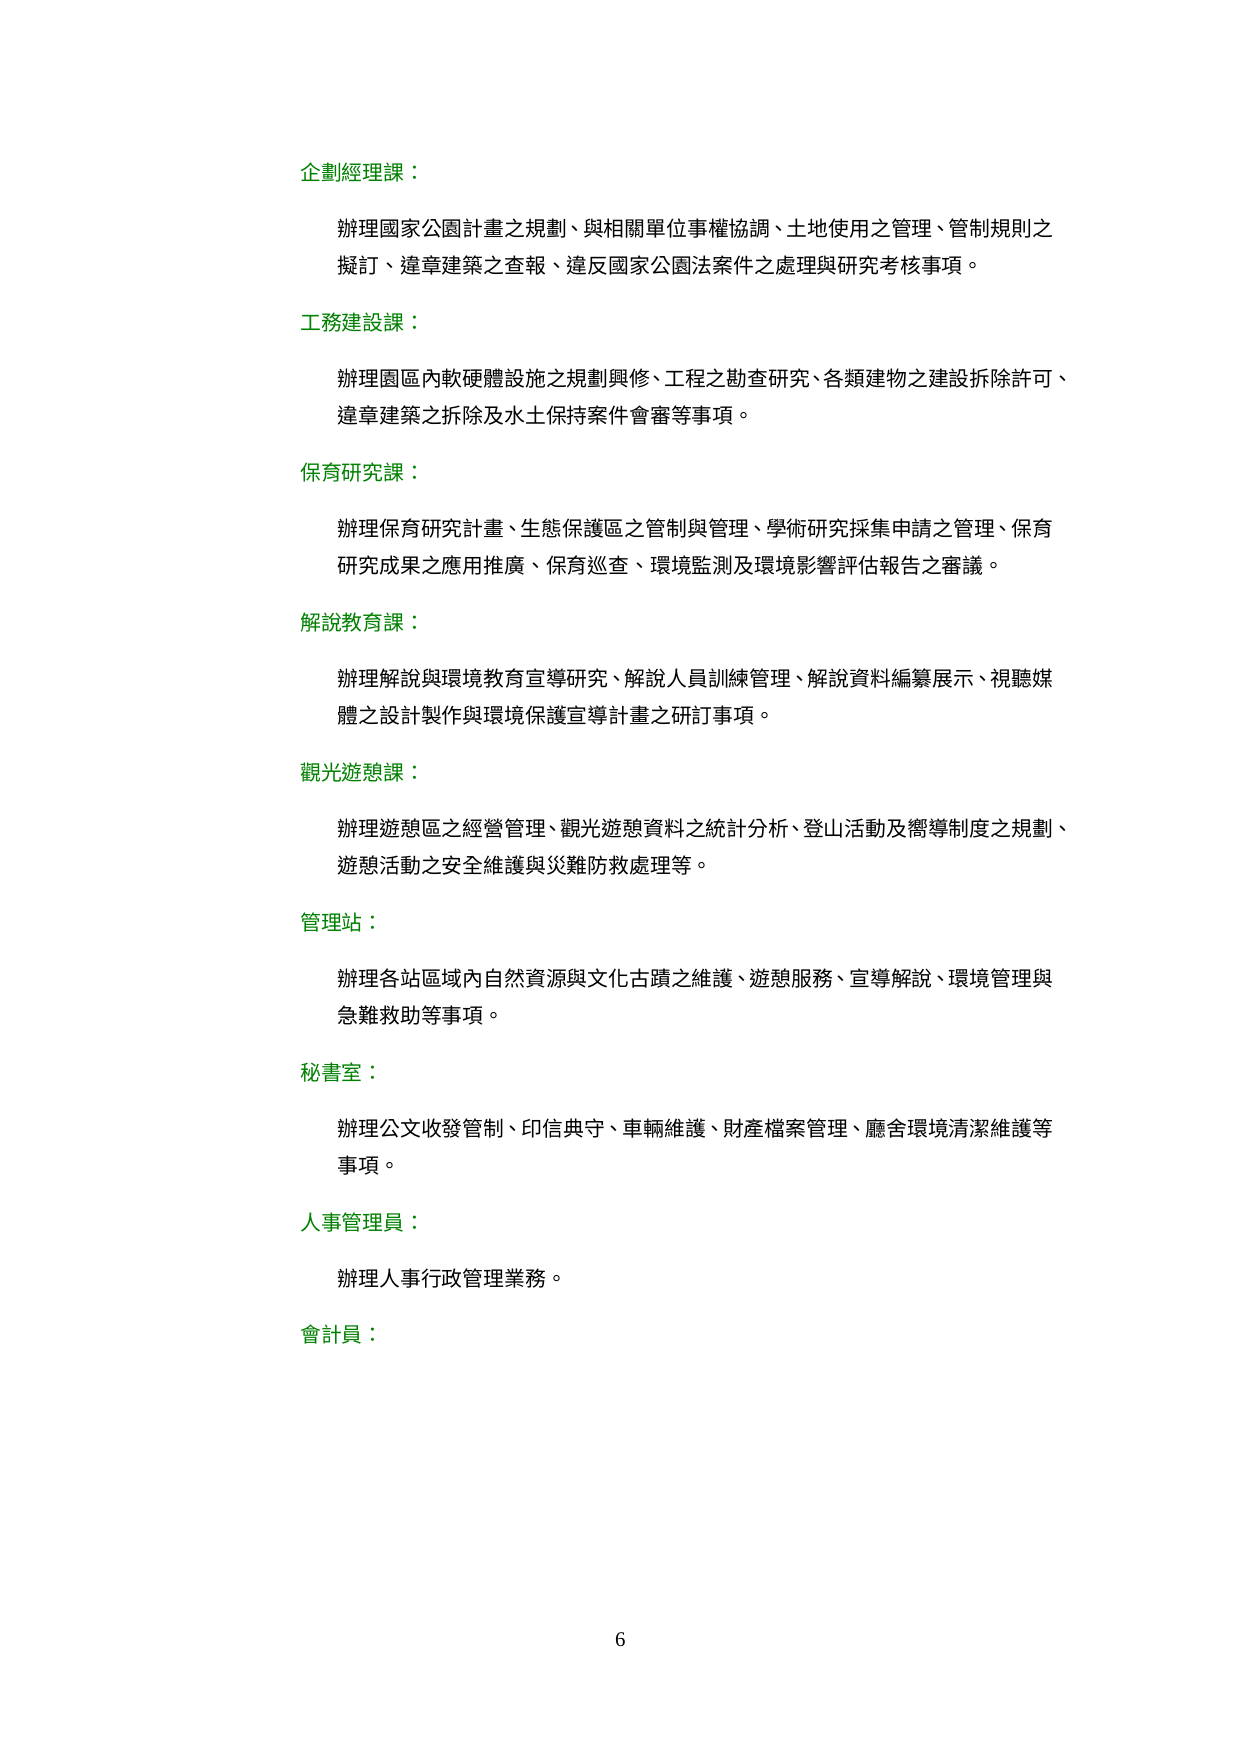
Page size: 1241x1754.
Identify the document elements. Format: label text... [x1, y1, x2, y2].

text 觀光遊憩課： [300, 750, 1053, 787]
text 管理站： [300, 900, 1053, 937]
text 企劃經理課： [300, 150, 1053, 187]
text 辦理各站區域內自然資源與文化古蹟之維護、遊憩服務、宣導解說、環境管理與急難救助等事項。 [337, 956, 1053, 1031]
text 人事管理員： [300, 1200, 1053, 1237]
text 辦理解說與環境教育宣導研究、解說人員訓練管理、解說資料編纂展示、視聽媒體之設計製作與環境保護宣導計畫之研訂事項。 [337, 656, 1053, 731]
text 辦理園區內軟硬體設施之規劃興修、工程之勘查研究、各類建物之建設拆除許可、違章建築之拆除及水土保持案件會審等事項。 [337, 356, 1053, 431]
text 解說教育課： [300, 600, 1053, 637]
text 辦理遊憩區之經營管理、觀光遊憩資料之統計分析、登山活動及嚮導制度之規劃、遊憩活動之安全維護與災難防救處理等。 [337, 806, 1053, 881]
text 會計員： [300, 1312, 1053, 1350]
text 辦理保育研究計畫、生態保護區之管制與管理、學術研究採集申請之管理、保育研究成果之應用推廣、保育巡查、環境監測及環境影響評估報告之審議。 [337, 506, 1053, 581]
text 秘書室： [300, 1050, 1053, 1087]
text 辦理人事行政管理業務。 [337, 1256, 1053, 1294]
text 保育研究課： [300, 450, 1053, 487]
text 辦理國家公園計畫之規劃、與相關單位事權協調、土地使用之管理、管制規則之擬訂、違章建築之查報、違反國家公園法案件之處理與研究考核事項。 [337, 206, 1053, 281]
text 辦理公文收發管制、印信典守、車輛維護、財產檔案管理、廳舍環境清潔維護等事項。 [337, 1106, 1053, 1181]
text 工務建設課： [300, 300, 1053, 337]
